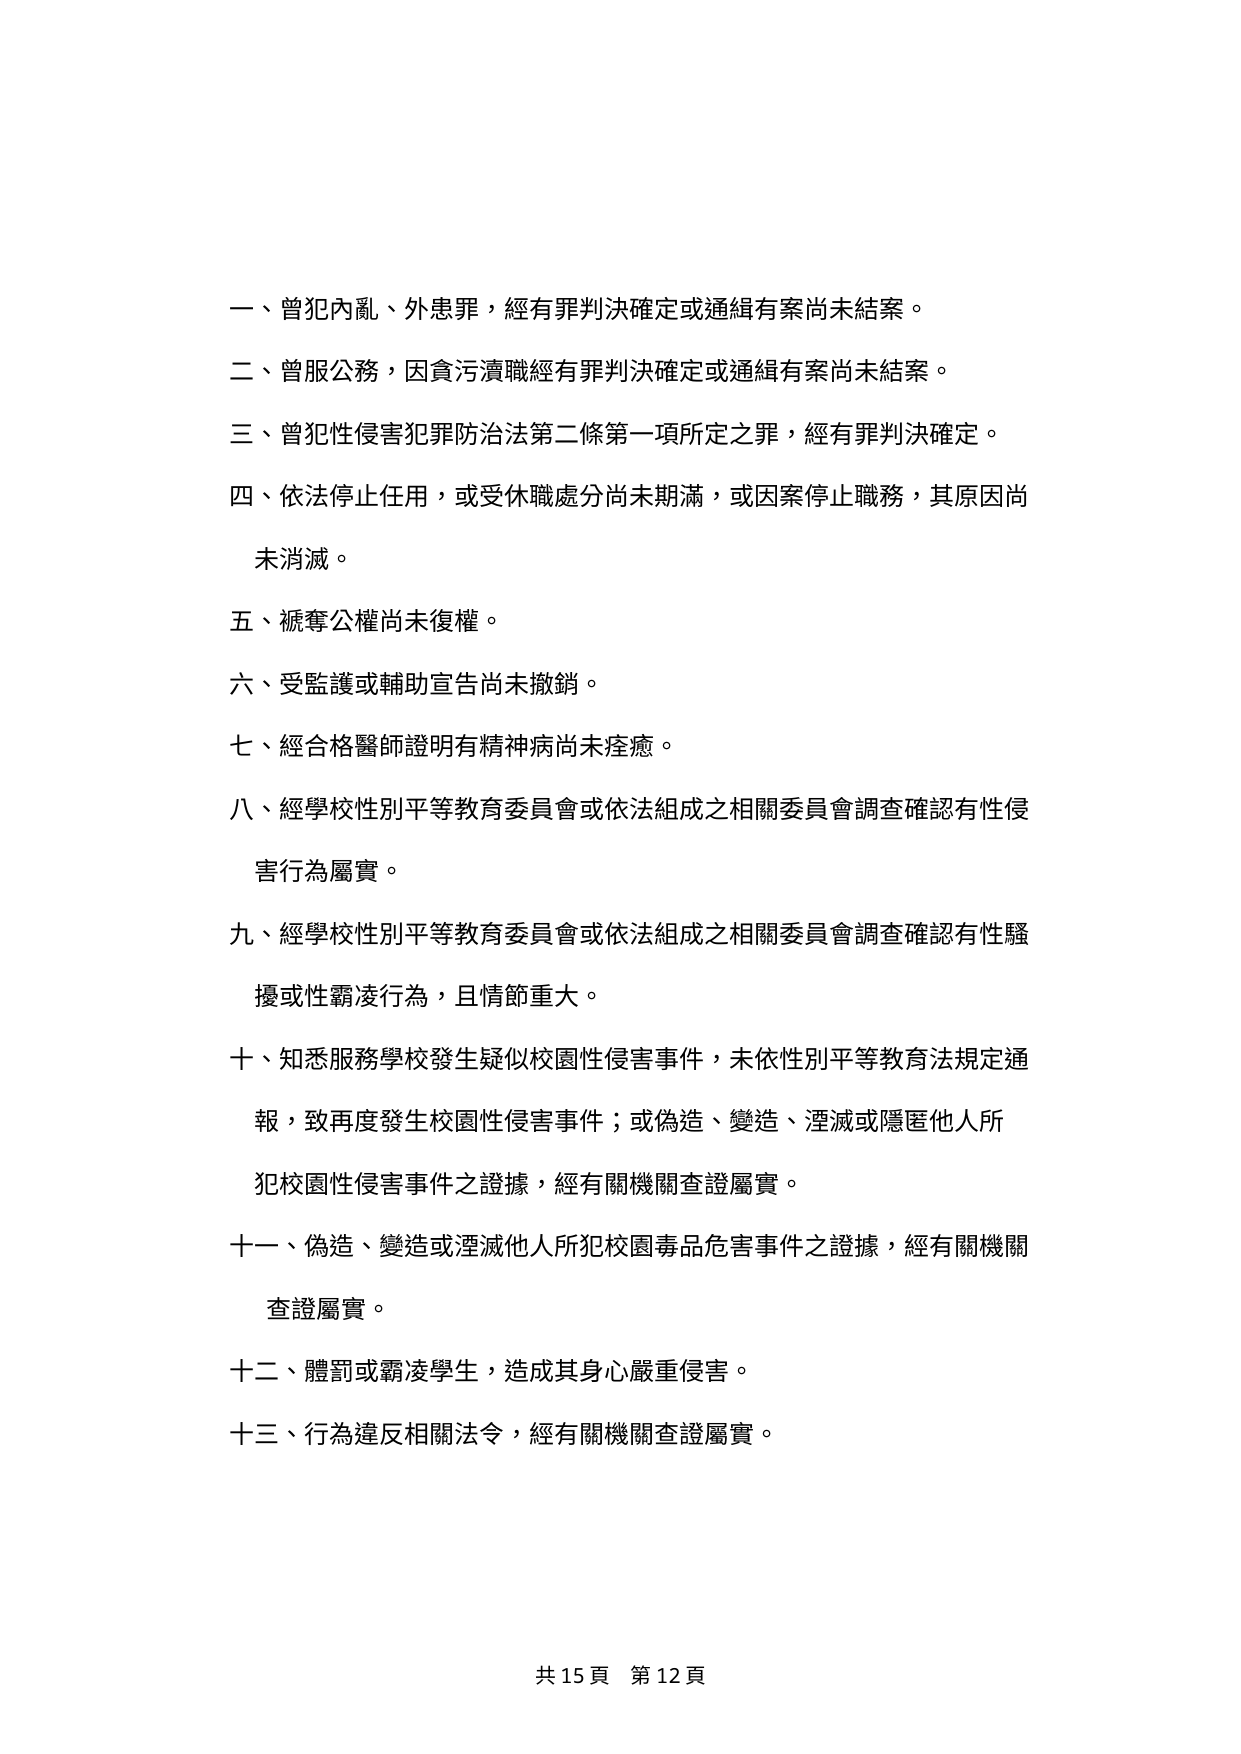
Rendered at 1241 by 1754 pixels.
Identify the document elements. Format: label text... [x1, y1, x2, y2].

text 未消滅。 [118, 516, 1122, 578]
text 十三、行為違反相關法令，經有關機關查證屬實。 [118, 1391, 1122, 1453]
text 報，致再度發生校園性侵害事件；或偽造、變造、湮滅或隱匿他人所 [118, 1078, 1122, 1141]
text 查證屬實。 [118, 1266, 1122, 1328]
text 一、曾犯內亂、外患罪，經有罪判決確定或通緝有案尚未結案。 [118, 266, 1122, 328]
text 十二、體罰或霸凌學生，造成其身心嚴重侵害。 [118, 1328, 1122, 1391]
text 二、曾服公務，因貪污瀆職經有罪判決確定或通緝有案尚未結案。 [118, 328, 1122, 391]
text 十、知悉服務學校發生疑似校園性侵害事件，未依性別平等教育法規定通 [118, 1016, 1122, 1078]
text 六、受監護或輔助宣告尚未撤銷。 [118, 641, 1122, 703]
text 犯校園性侵害事件之證據，經有關機關查證屬實。 [118, 1141, 1122, 1203]
text 十一、偽造、變造或湮滅他人所犯校園毒品危害事件之證據，經有關機關 [118, 1203, 1122, 1266]
text 擾或性霸凌行為，且情節重大。 [118, 953, 1122, 1016]
text 九、經學校性別平等教育委員會或依法組成之相關委員會調查確認有性騷 [118, 891, 1122, 953]
text 三、曾犯性侵害犯罪防治法第二條第一項所定之罪，經有罪判決確定。 [118, 391, 1122, 453]
text 害行為屬實。 [118, 828, 1122, 891]
text 四、依法停止任用，或受休職處分尚未期滿，或因案停止職務，其原因尚 [118, 453, 1122, 516]
text 七、經合格醫師證明有精神病尚未痊癒。 [118, 703, 1122, 766]
text 八、經學校性別平等教育委員會或依法組成之相關委員會調查確認有性侵 [118, 766, 1122, 828]
text 五、褫奪公權尚未復權。 [118, 578, 1122, 641]
